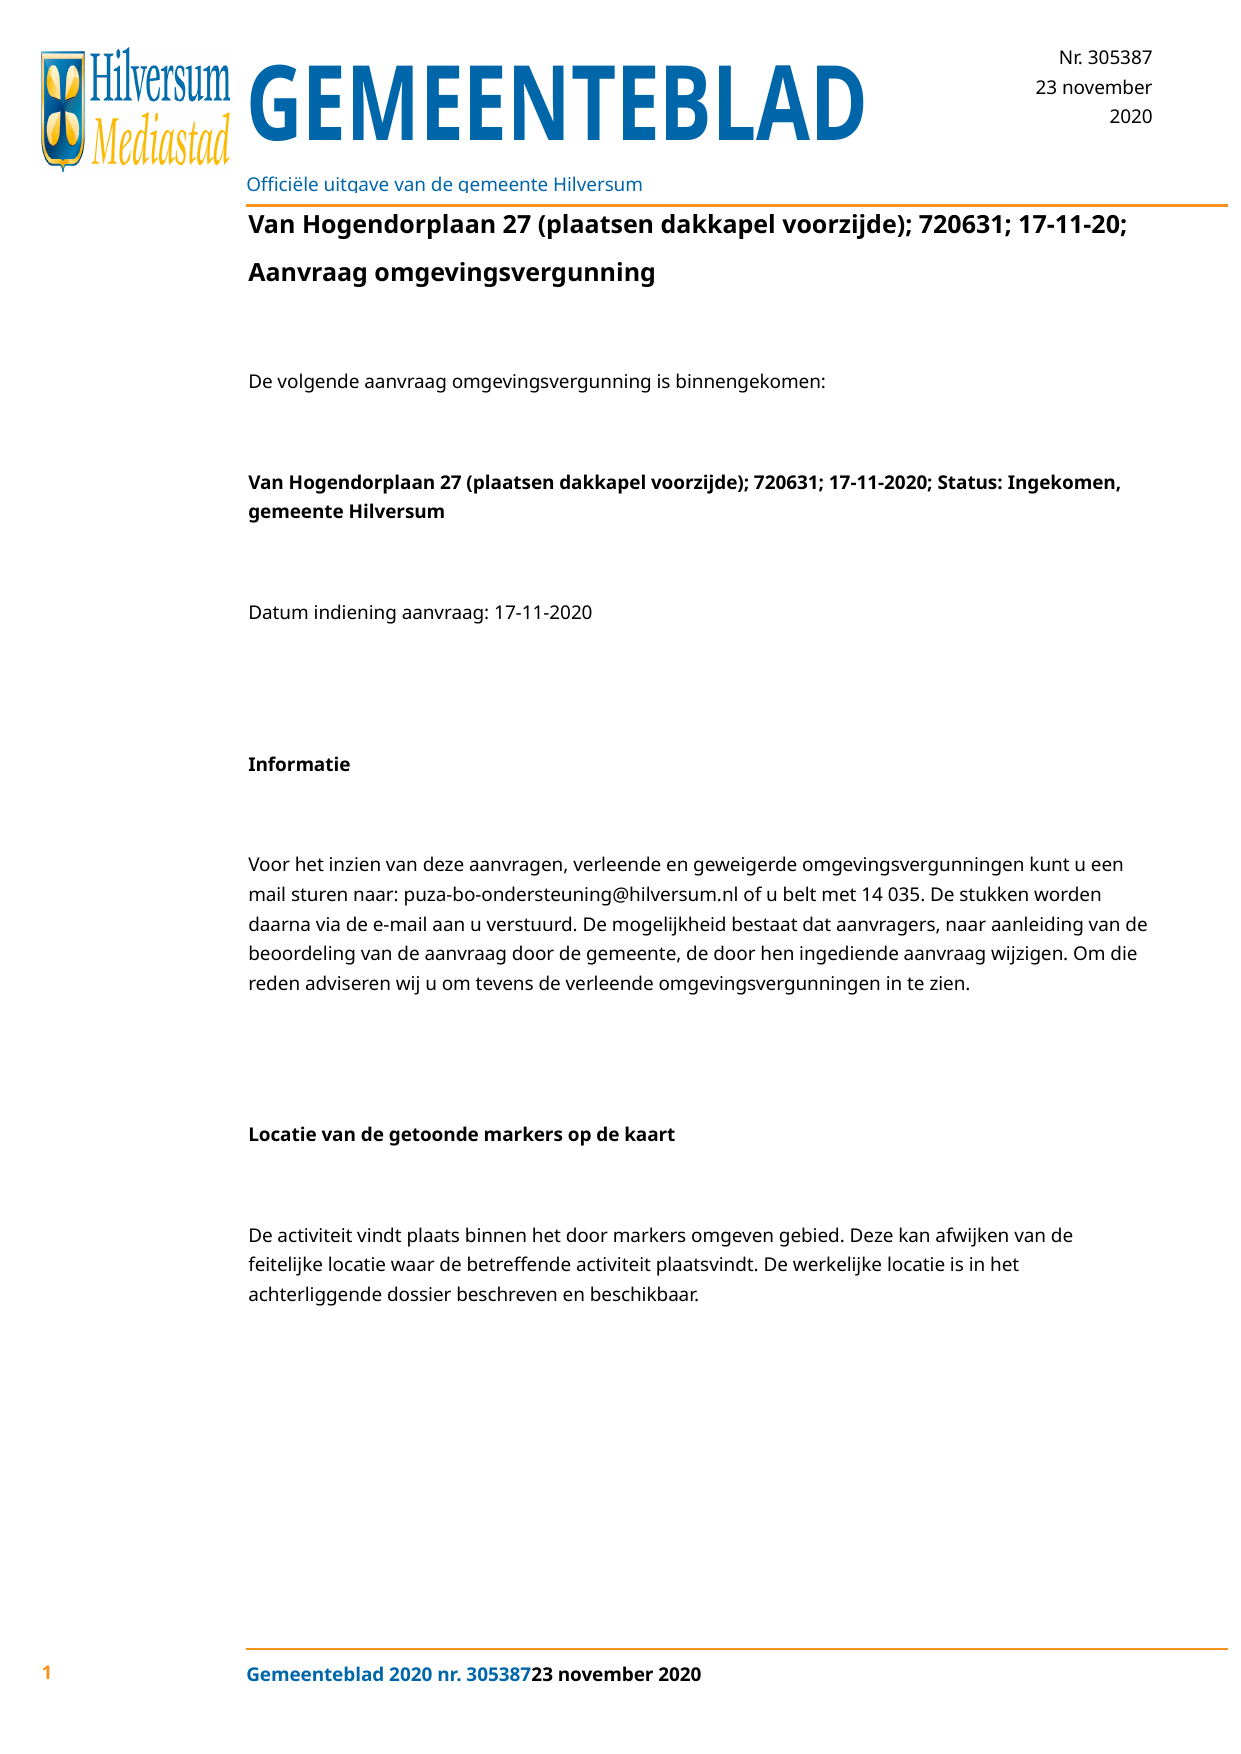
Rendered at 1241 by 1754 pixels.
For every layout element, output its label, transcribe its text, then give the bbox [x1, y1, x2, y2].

text Voor het inzien van deze aanvragen, verleende en geweigerde omgevingsvergunningen kunt u een mail sturen naar: puza-bo-ondersteuning@hilversum.nl of u belt met 14 035. De stukken worden daarna via de e-mail aan u verstuurd. De mogelijkheid bestaat dat aanvragers, naar aanleiding van de beoordeling van de aanvraag door de gemeente, de door hen ingediende aanvraag wijzigen. Om die reden adviseren wij u om tevens de verleende omgevingsvergunningen in te zien. [248, 852, 1152, 996]
text Van Hogendorplaan 27 (plaatsen dakkapel voorzijde); 720631; 17-11-2020; Status: Ingekomen, gemeente Hilversum [248, 469, 1152, 524]
text De activiteit vindt plaats binnen het door markers omgeven gebied. Deze kan afwijken van de feitelijke locatie waar de betreffende activiteit plaatsvindt. De werkelijke locatie is in het achterliggende dossier beschreven en beschikbaar. [248, 1222, 1152, 1307]
text De volgende aanvraag omgevingsvergunning is binnengekomen: [248, 368, 1152, 394]
picture [41, 47, 231, 172]
text Datum indiening aanvraag: 17-11-2020 [248, 599, 1152, 625]
text Locatie van de getoonde markers op de kaart [248, 1121, 1152, 1147]
text Informatie [248, 751, 1152, 777]
text Van Hogendorplaan 27 (plaatsen dakkapel voorzijde); 720631; 17-11-20; Aanvraag omgevingsvergunning [248, 207, 1152, 288]
